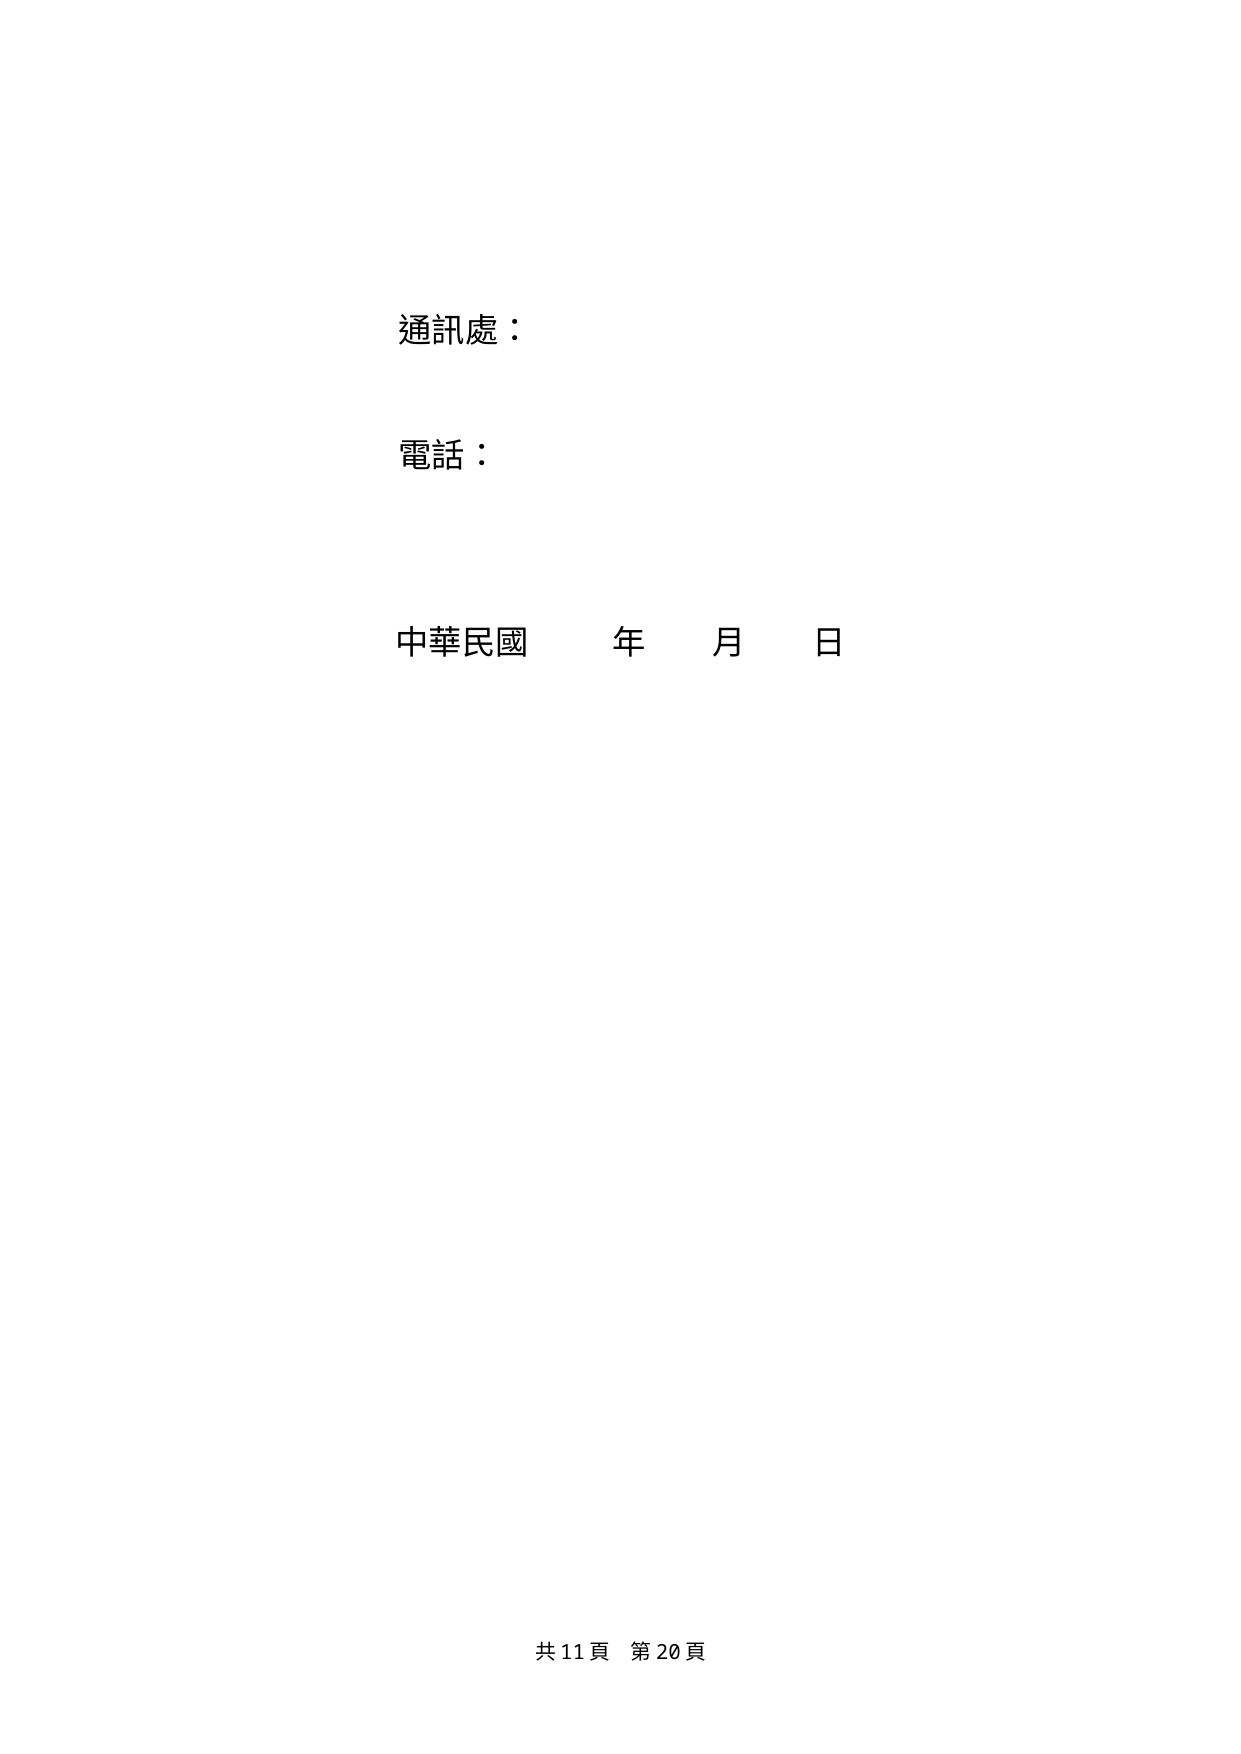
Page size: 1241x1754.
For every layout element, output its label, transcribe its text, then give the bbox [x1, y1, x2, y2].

text 電話： [118, 411, 1122, 473]
text 中華民國 年 月 日 [118, 598, 1122, 661]
text 通訊處： [118, 286, 1122, 348]
